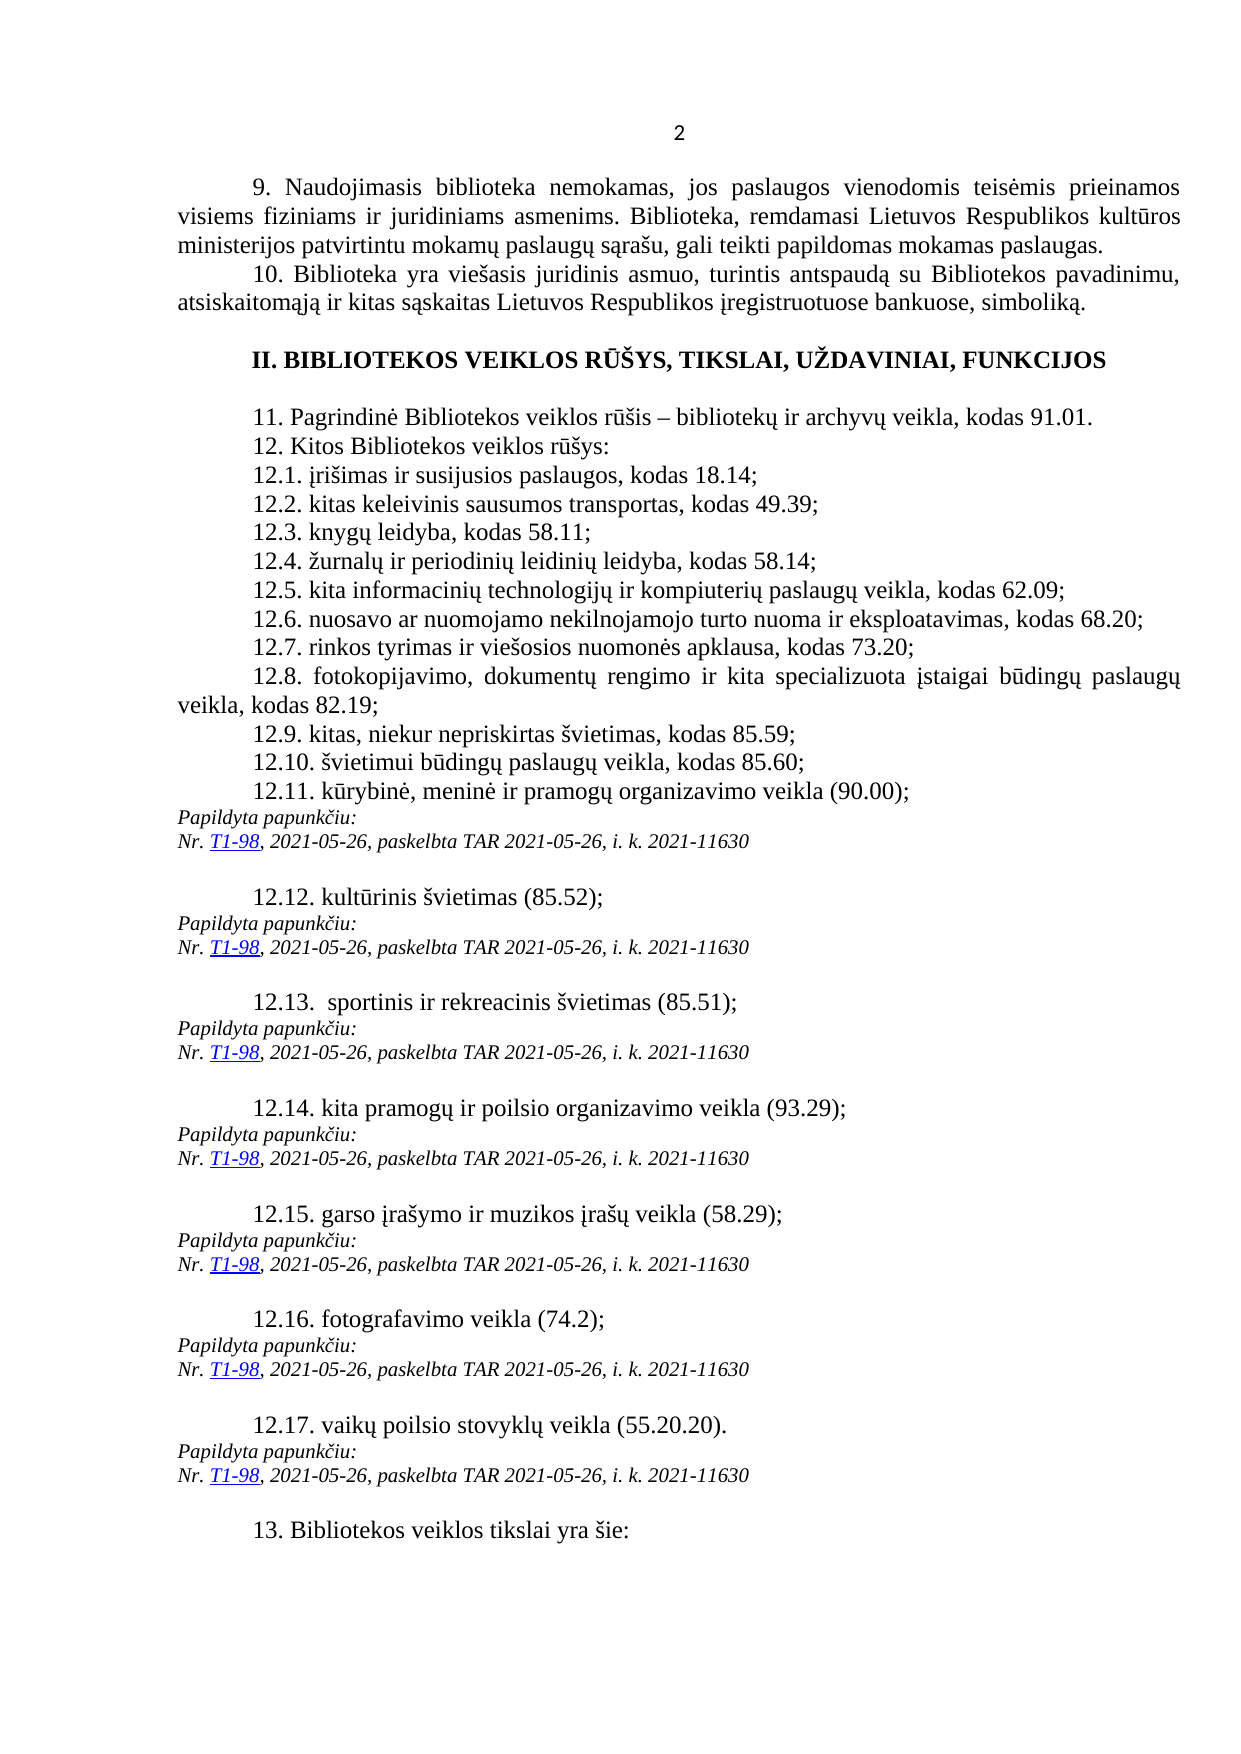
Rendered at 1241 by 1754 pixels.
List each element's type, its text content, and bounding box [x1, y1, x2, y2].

text Papildyta papunkčiu: [177, 1227, 1181, 1252]
text Nr. T1-98, 2021-05-26, paskelbta TAR 2021-05-26, i. k. 2021-11630 [177, 1040, 1181, 1064]
text 12.4. žurnalų ir periodinių leidinių leidyba, kodas 58.14; [177, 546, 1181, 575]
text 12.9. kitas, niekur nepriskirtas švietimas, kodas 85.59; [177, 719, 1181, 747]
text 12.10. švietimui būdingų paslaugų veikla, kodas 85.60; [177, 747, 1181, 776]
text 12.14. kita pramogų ir poilsio organizavimo veikla (93.29); [177, 1093, 1181, 1122]
text 12.11. kūrybinė, meninė ir pramogų organizavimo veikla (90.00); [177, 776, 1181, 805]
text Nr. T1-98, 2021-05-26, paskelbta TAR 2021-05-26, i. k. 2021-11630 [177, 829, 1181, 853]
text 12.8. fotokopijavimo, dokumentų rengimo ir kita specializuota įstaigai būdingų paslaugų veikla, kodas 82.19; [177, 661, 1181, 719]
text Nr. T1-98, 2021-05-26, paskelbta TAR 2021-05-26, i. k. 2021-11630 [177, 1252, 1181, 1276]
text Papildyta papunkčiu: [177, 911, 1181, 935]
text 13. Bibliotekos veiklos tikslai yra šie: [177, 1516, 1181, 1544]
text 12.6. nuosavo ar nuomojamo nekilnojamojo turto nuoma ir eksploatavimas, kodas 68.20; [177, 604, 1181, 632]
text 12.5. kita informacinių technologijų ir kompiuterių paslaugų veikla, kodas 62.09; [177, 575, 1181, 604]
text 12.17. vaikų poilsio stovyklų veikla (55.20.20). [177, 1410, 1181, 1439]
text Nr. T1-98, 2021-05-26, paskelbta TAR 2021-05-26, i. k. 2021-11630 [177, 935, 1181, 959]
text Nr. T1-98, 2021-05-26, paskelbta TAR 2021-05-26, i. k. 2021-11630 [177, 1463, 1181, 1487]
text Nr. T1-98, 2021-05-26, paskelbta TAR 2021-05-26, i. k. 2021-11630 [177, 1146, 1181, 1170]
text 12.7. rinkos tyrimas ir viešosios nuomonės apklausa, kodas 73.20; [177, 632, 1181, 661]
text Papildyta papunkčiu: [177, 1439, 1181, 1463]
text Papildyta papunkčiu: [177, 1333, 1181, 1357]
text 12.16. fotografavimo veikla (74.2); [177, 1304, 1181, 1333]
text 12. Kitos Bibliotekos veiklos rūšys: [177, 431, 1181, 460]
text 12.13. sportinis ir rekreacinis švietimas (85.51); [177, 987, 1181, 1016]
text 12.3. knygų leidyba, kodas 58.11; [177, 517, 1181, 546]
text II. BIBLIOTEKOS VEIKLOS RŪŠYS, Tikslai, UŽDAVINIAI, FUNKCIJOS [177, 345, 1181, 374]
text 12.15. garso įrašymo ir muzikos įrašų veikla (58.29); [177, 1199, 1181, 1227]
text 9. Naudojimasis biblioteka nemokamas, jos paslaugos vienodomis teisėmis prieinamos visiems fiziniams ir juridiniams asmenims. Biblioteka, remdamasi Lietuvos Respublikos kultūros ministerijos patvirtintu mokamų paslaugų sąrašu, gali teikti papildomas mokamas paslaugas. [177, 172, 1181, 259]
text Papildyta papunkčiu: [177, 1016, 1181, 1040]
text Papildyta papunkčiu: [177, 805, 1181, 829]
text Papildyta papunkčiu: [177, 1122, 1181, 1146]
text 10. Biblioteka yra viešasis juridinis asmuo, turintis antspaudą su Bibliotekos pavadinimu, atsiskaitomąją ir kitas sąskaitas Lietuvos Respublikos įregistruotuose bankuose, simboliką. [177, 259, 1181, 316]
text 12.1. įrišimas ir susijusios paslaugos, kodas 18.14; [177, 460, 1181, 489]
text Nr. T1-98, 2021-05-26, paskelbta TAR 2021-05-26, i. k. 2021-11630 [177, 1357, 1181, 1381]
text 11. Pagrindinė Bibliotekos veiklos rūšis – bibliotekų ir archyvų veikla, kodas 91.01. [177, 402, 1181, 431]
text 12.2. kitas keleivinis sausumos transportas, kodas 49.39; [177, 489, 1181, 517]
text 12.12. kultūrinis švietimas (85.52); [177, 882, 1181, 911]
